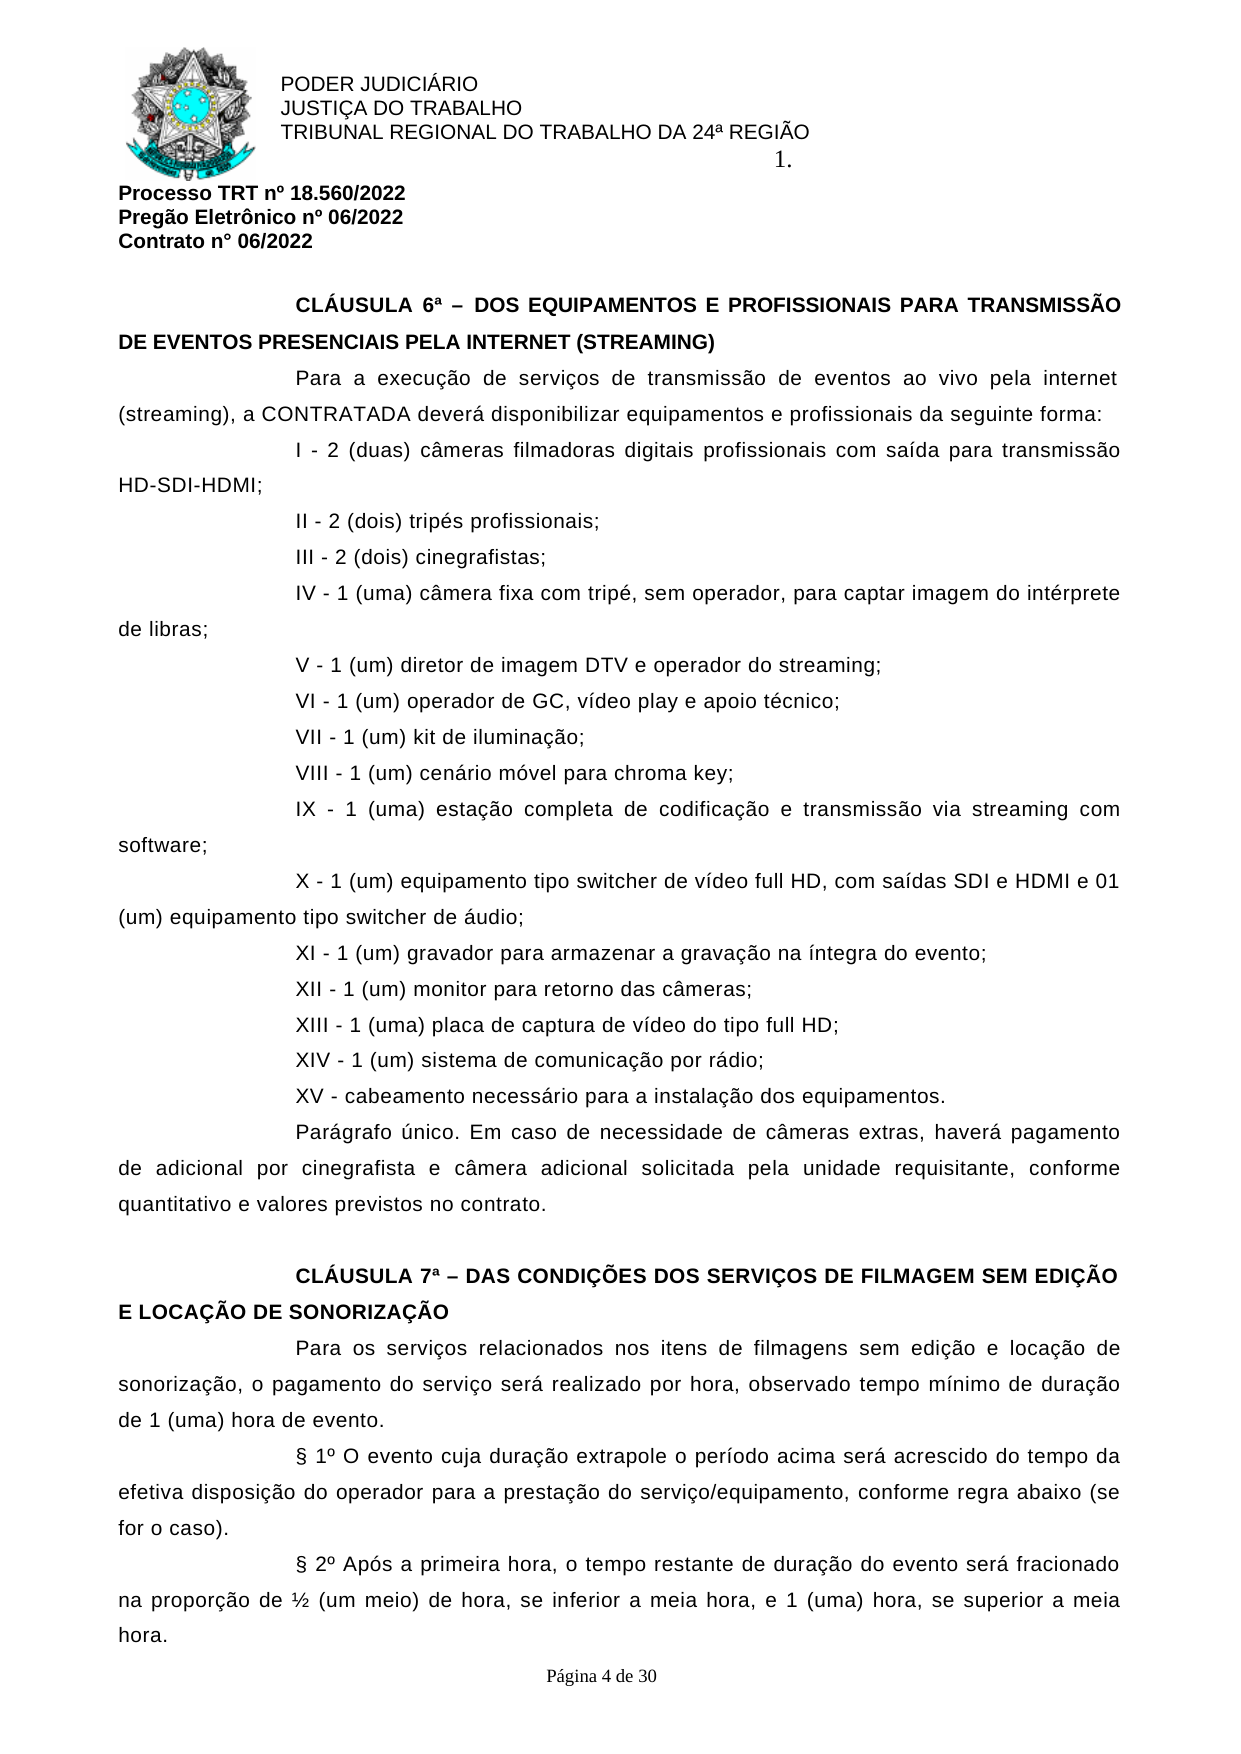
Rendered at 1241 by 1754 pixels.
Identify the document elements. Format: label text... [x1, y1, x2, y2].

text § 1º O evento cuja duração extrapole o período acima será acrescido do tempo da efetiva disposição do operador para a prestação do serviço/equipamento, conforme regra abaixo (se for o caso). [118, 1444, 1122, 1539]
text XI - 1 (um) gravador para armazenar a gravação na íntegra do evento; [118, 941, 1122, 964]
text XIV - 1 (um) sistema de comunicação por rádio; [118, 1048, 1122, 1072]
text Parágrafo único. Em caso de necessidade de câmeras extras, haverá pagamento de adicional por cinegrafista e câmera adicional solicitada pela unidade requisitante, conforme quantitativo e valores previstos no contrato. [118, 1120, 1122, 1216]
text IX - 1 (uma) estação completa de codificação e transmissão via streaming com software; [118, 797, 1122, 857]
text VII - 1 (um) kit de iluminação; [118, 725, 1122, 749]
text Para os serviços relacionados nos itens de filmagens sem edição e locação de sonorização, o pagamento do serviço será realizado por hora, observado tempo mínimo de duração de 1 (uma) hora de evento. [118, 1336, 1122, 1432]
text XV - cabeamento necessário para a instalação dos equipamentos. [118, 1084, 1122, 1108]
text II - 2 (dois) tripés profissionais; [118, 509, 1122, 533]
text CLÁUSULA 6ª – DOS EQUIPAMENTOS E PROFISSIONAIS PARA TRANSMISSÃO DE EVENTOS PRESENCIAIS PELA INTERNET (STREAMING) [118, 289, 1122, 353]
text VIII - 1 (um) cenário móvel para chroma key; [118, 761, 1122, 785]
text V - 1 (um) diretor de imagem DTV e operador do streaming; [118, 653, 1122, 677]
text III - 2 (dois) cinegrafistas; [118, 545, 1122, 569]
text X - 1 (um) equipamento tipo switcher de vídeo full HD, com saídas SDI e HDMI e 01 (um) equipamento tipo switcher de áudio; [118, 869, 1122, 928]
text XII - 1 (um) monitor para retorno das câmeras; [118, 976, 1122, 1000]
text CLÁUSULA 7ª – DAS CONDIÇÕES DOS SERVIÇOS DE FILMAGEM SEM EDIÇÃO E LOCAÇÃO DE SONORIZAÇÃO [118, 1264, 1119, 1324]
text § 2º Após a primeira hora, o tempo restante de duração do evento será fracionado na proporção de ½ (um meio) de hora, se inferior a meia hora, e 1 (uma) hora, se superior a meia hora. [118, 1551, 1122, 1647]
text VI - 1 (um) operador de GC, vídeo play e apoio técnico; [118, 689, 1122, 713]
text Para a execução de serviços de transmissão de eventos ao vivo pela internet (streaming), a CONTRATADA deverá disponibilizar equipamentos e profissionais da seguinte forma: [118, 366, 1119, 425]
text XIII - 1 (uma) placa de captura de vídeo do tipo full HD; [118, 1012, 1122, 1036]
text I - 2 (duas) câmeras filmadoras digitais profissionais com saída para transmissão HD-SDI-HDMI; [118, 437, 1122, 497]
text IV - 1 (uma) câmera fixa com tripé, sem operador, para captar imagem do intérprete de libras; [118, 581, 1122, 641]
